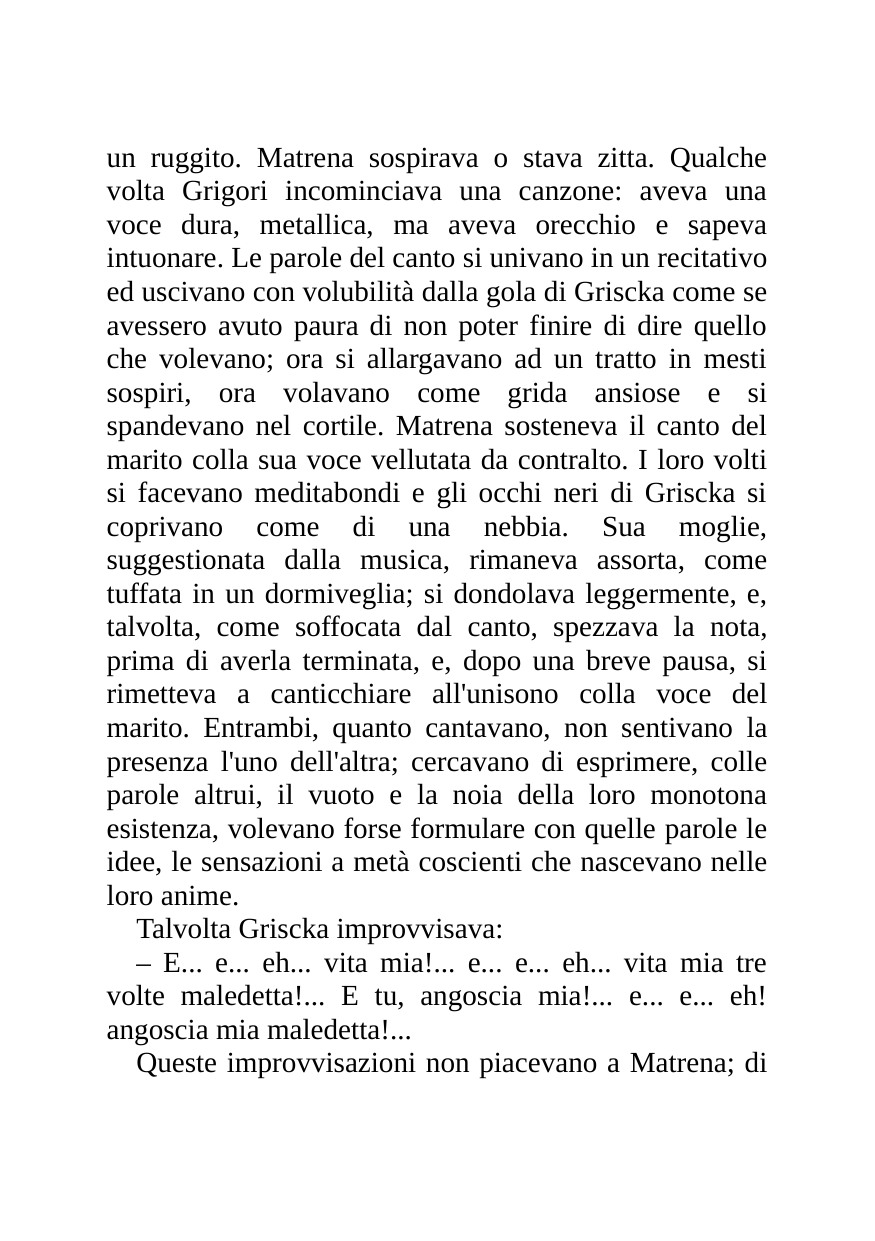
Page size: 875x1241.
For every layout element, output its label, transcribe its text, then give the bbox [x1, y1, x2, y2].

text Talvolta Griscka improvvisava: [106, 911, 768, 945]
text – E... e... eh... vita mia!... e... e... eh... vita mia tre volte maledetta!... E tu, angoscia mia!... e... e... eh! angoscia mia maledetta!... [106, 945, 768, 1046]
text Queste improvvisazioni non piacevano a Matrena; di [106, 1046, 768, 1079]
text un ruggito. Matrena sospirava o stava zitta. Qualche volta Grigori incominciava una canzone: aveva una voce dura, metallica, ma aveva orecchio e sapeva intuonare. Le parole del canto si univano in un recitativo ed uscivano con volubilità dalla gola di Griscka come se avessero avuto paura di non poter finire di dire quello che volevano; ora si allargavano ad un tratto in mesti sospiri, ora volavano come grida ansiose e si spandevano nel cortile. Matrena sosteneva il canto del marito colla sua voce vellutata da contralto. I loro volti si facevano meditabondi e gli occhi neri di Griscka si coprivano come di una nebbia. Sua moglie, suggestionata dalla musica, rimaneva assorta, come tuffata in un dormiveglia; si dondolava leggermente, e, talvolta, come soffocata dal canto, spezzava la nota, prima di averla terminata, e, dopo una breve pausa, si rimetteva a canticchiare all'unisono colla voce del marito. Entrambi, quanto cantavano, non sentivano la presenza l'uno dell'altra; cercavano di esprimere, colle parole altrui, il vuoto e la noia della loro monotona esistenza, volevano forse formulare con quelle parole le idee, le sensazioni a metà coscienti che nascevano nelle loro anime. [106, 140, 768, 911]
